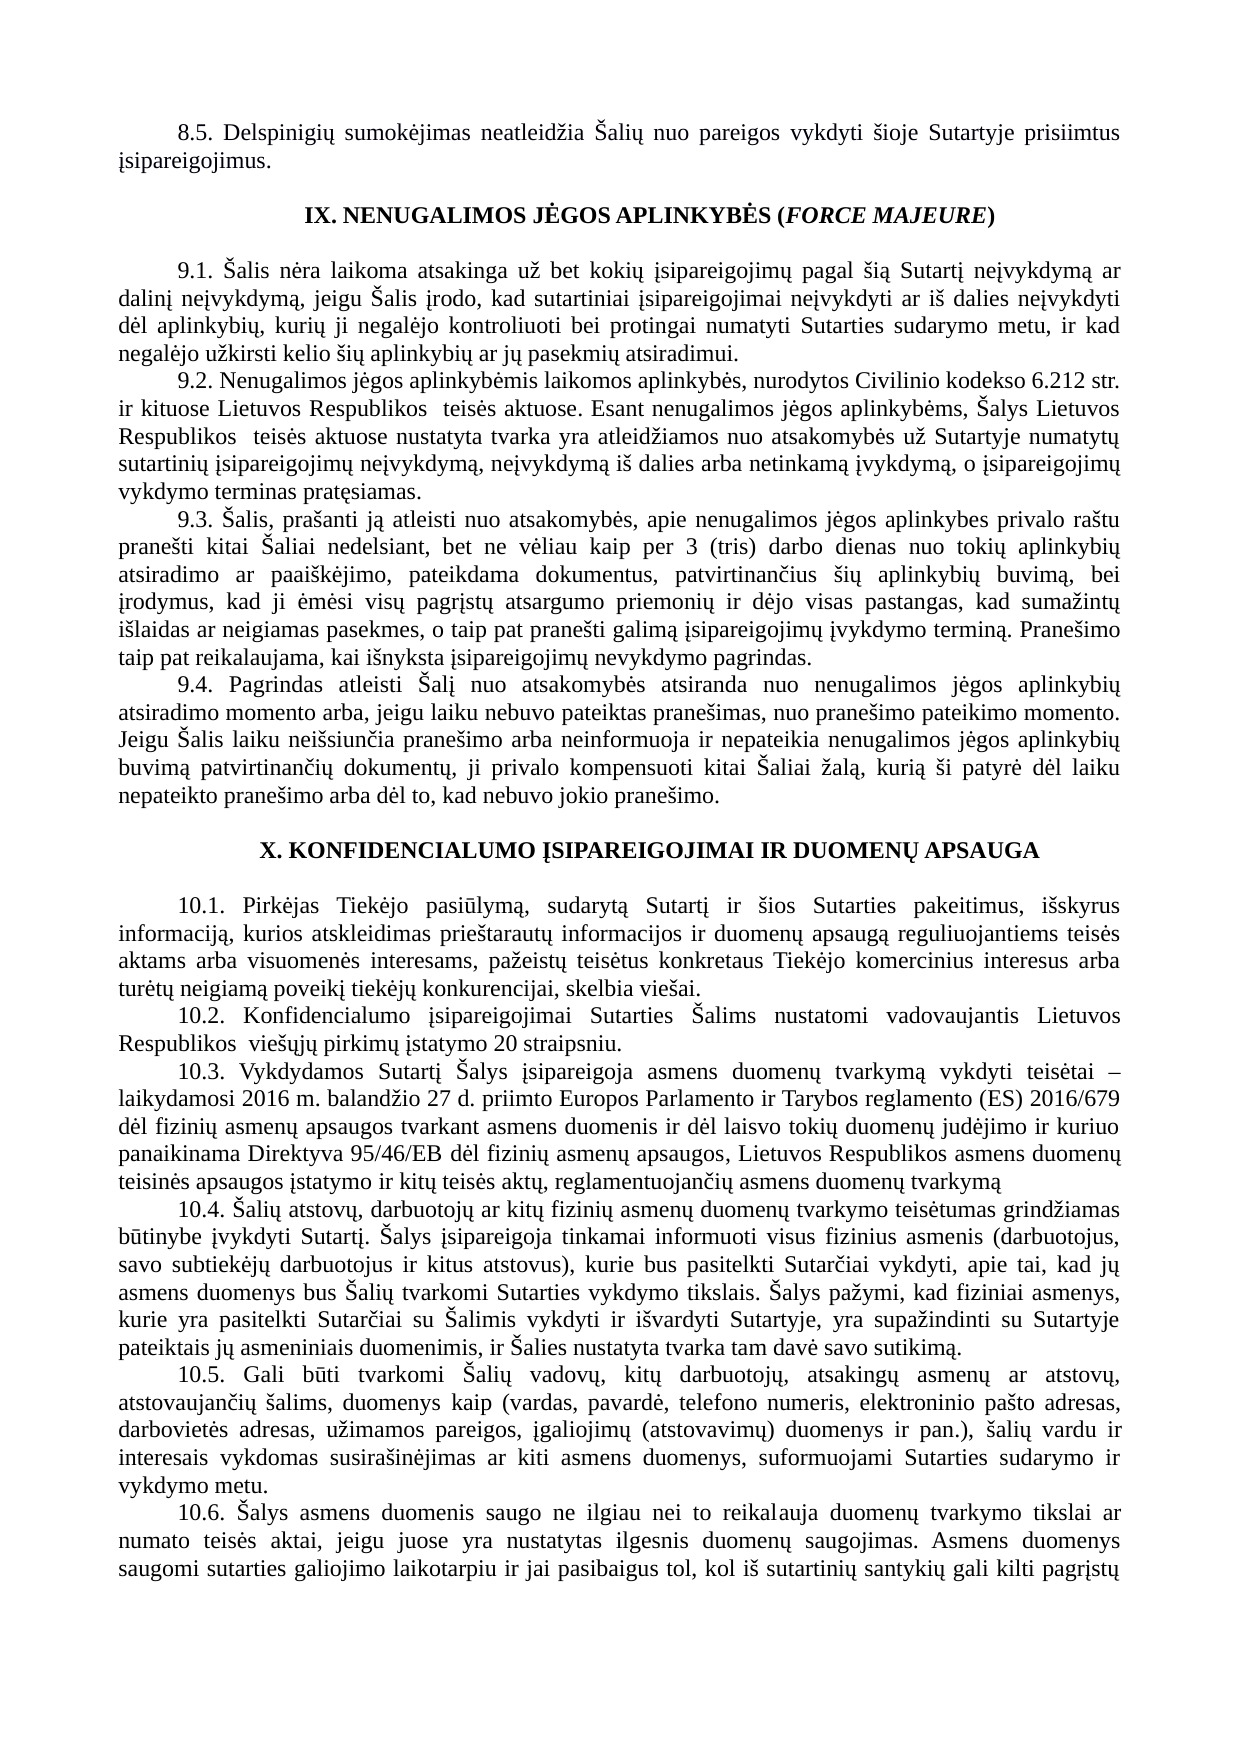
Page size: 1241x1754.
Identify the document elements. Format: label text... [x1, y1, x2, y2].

text 8.5. Delspinigių sumokėjimas neatleidžia Šalių nuo pareigos vykdyti šioje Sutartyje prisiimtus įsipareigojimus. [118, 118, 1122, 173]
text 9.4. Pagrindas atleisti Šalį nuo atsakomybės atsiranda nuo nenugalimos jėgos aplinkybių atsiradimo momento arba, jeigu laiku nebuvo pateiktas pranešimas, nuo pranešimo pateikimo momento. Jeigu Šalis laiku neišsiunčia pranešimo arba neinformuoja ir nepateikia nenugalimos jėgos aplinkybių buvimą patvirtinančių dokumentų, ji privalo kompensuoti kitai Šaliai žalą, kurią ši patyrė dėl laiku nepateikto pranešimo arba dėl to, kad nebuvo jokio pranešimo. [118, 670, 1122, 808]
text 10.5. Gali būti tvarkomi Šalių vadovų, kitų darbuotojų, atsakingų asmenų ar atstovų, atstovaujančių šalims, duomenys kaip (vardas, pavardė, telefono numeris, elektroninio pašto adresas, darbovietės adresas, užimamos pareigos, įgaliojimų (atstovavimų) duomenys ir pan.), šalių vardu ir interesais vykdomas susirašinėjimas ar kiti asmens duomenys, suformuojami Sutarties sudarymo ir vykdymo metu. [118, 1360, 1122, 1498]
text 9.2. Nenugalimos jėgos aplinkybėmis laikomos aplinkybės, nurodytos Civilinio kodekso 6.212 str. ir kituose Lietuvos Respublikos teisės aktuose. Esant nenugalimos jėgos aplinkybėms, Šalys Lietuvos Respublikos teisės aktuose nustatyta tvarka yra atleidžiamos nuo atsakomybės už Sutartyje numatytų sutartinių įsipareigojimų neįvykdymą, neįvykdymą iš dalies arba netinkamą įvykdymą, o įsipareigojimų vykdymo terminas pratęsiamas. [118, 367, 1122, 504]
text 9.3. Šalis, prašanti ją atleisti nuo atsakomybės, apie nenugalimos jėgos aplinkybes privalo raštu pranešti kitai Šaliai nedelsiant, bet ne vėliau kaip per 3 (tris) darbo dienas nuo tokių aplinkybių atsiradimo ar paaiškėjimo, pateikdama dokumentus, patvirtinančius šių aplinkybių buvimą, bei įrodymus, kad ji ėmėsi visų pagrįstų atsargumo priemonių ir dėjo visas pastangas, kad sumažintų išlaidas ar neigiamas pasekmes, o taip pat pranešti galimą įsipareigojimų įvykdymo terminą. Pranešimo taip pat reikalaujama, kai išnyksta įsipareigojimų nevykdymo pagrindas. [118, 504, 1122, 670]
text IX. NENUGALIMOS JĖGOS APLINKYBĖS (FORCE MAJEURE) [118, 201, 1122, 228]
text 9.1. Šalis nėra laikoma atsakinga už bet kokių įsipareigojimų pagal šią Sutartį neįvykdymą ar dalinį neįvykdymą, jeigu Šalis įrodo, kad sutartiniai įsipareigojimai neįvykdyti ar iš dalies neįvykdyti dėl aplinkybių, kurių ji negalėjo kontroliuoti bei protingai numatyti Sutarties sudarymo metu, ir kad negalėjo užkirsti kelio šių aplinkybių ar jų pasekmių atsiradimui. [118, 256, 1122, 367]
text 10.2. Konfidencialumo įsipareigojimai Sutarties Šalims nustatomi vadovaujantis Lietuvos Respublikos viešųjų pirkimų įstatymo 20 straipsniu. [118, 1001, 1122, 1057]
text X. KONFIDENCIALUMO ĮSIPAREIGOJIMAI IR DUOMENŲ APSAUGA [118, 836, 1122, 863]
text 10.4. Šalių atstovų, darbuotojų ar kitų fizinių asmenų duomenų tvarkymo teisėtumas grindžiamas būtinybe įvykdyti Sutartį. Šalys įsipareigoja tinkamai informuoti visus fizinius asmenis (darbuotojus, savo subtiekėjų darbuotojus ir kitus atstovus), kurie bus pasitelkti Sutarčiai vykdyti, apie tai, kad jų asmens duomenys bus Šalių tvarkomi Sutarties vykdymo tikslais. Šalys pažymi, kad fiziniai asmenys, kurie yra pasitelkti Sutarčiai su Šalimis vykdyti ir išvardyti Sutartyje, yra supažindinti su Sutartyje pateiktais jų asmeniniais duomenimis, ir Šalies nustatyta tvarka tam davė savo sutikimą. [118, 1195, 1122, 1360]
text 10.1. Pirkėjas Tiekėjo pasiūlymą, sudarytą Sutartį ir šios Sutarties pakeitimus, išskyrus informaciją, kurios atskleidimas prieštarautų informacijos ir duomenų apsaugą reguliuojantiems teisės aktams arba visuomenės interesams, pažeistų teisėtus konkretaus Tiekėjo komercinius interesus arba turėtų neigiamą poveikį tiekėjų konkurencijai, skelbia viešai. [118, 891, 1122, 1001]
text 10.3. Vykdydamos Sutartį Šalys įsipareigoja asmens duomenų tvarkymą vykdyti teisėtai – laikydamosi 2016 m. balandžio 27 d. priimto Europos Parlamento ir Tarybos reglamento (ES) 2016/679 dėl fizinių asmenų apsaugos tvarkant asmens duomenis ir dėl laisvo tokių duomenų judėjimo ir kuriuo panaikinama Direktyva 95/46/EB dėl fizinių asmenų apsaugos, Lietuvos Respublikos asmens duomenų teisinės apsaugos įstatymo ir kitų teisės aktų, reglamentuojančių asmens duomenų tvarkymą [118, 1057, 1122, 1195]
subtitle 10.6. Šalys asmens duomenis saugo ne ilgiau nei to reikalauja duomenų tvarkymo tikslai ar numato teisės aktai, jeigu juose yra nustatytas ilgesnis duomenų saugojimas. Asmens duomenys saugomi sutarties galiojimo laikotarpiu ir jai pasibaigus tol, kol iš sutartinių santykių gali kilti pagrįstų [118, 1498, 1122, 1581]
